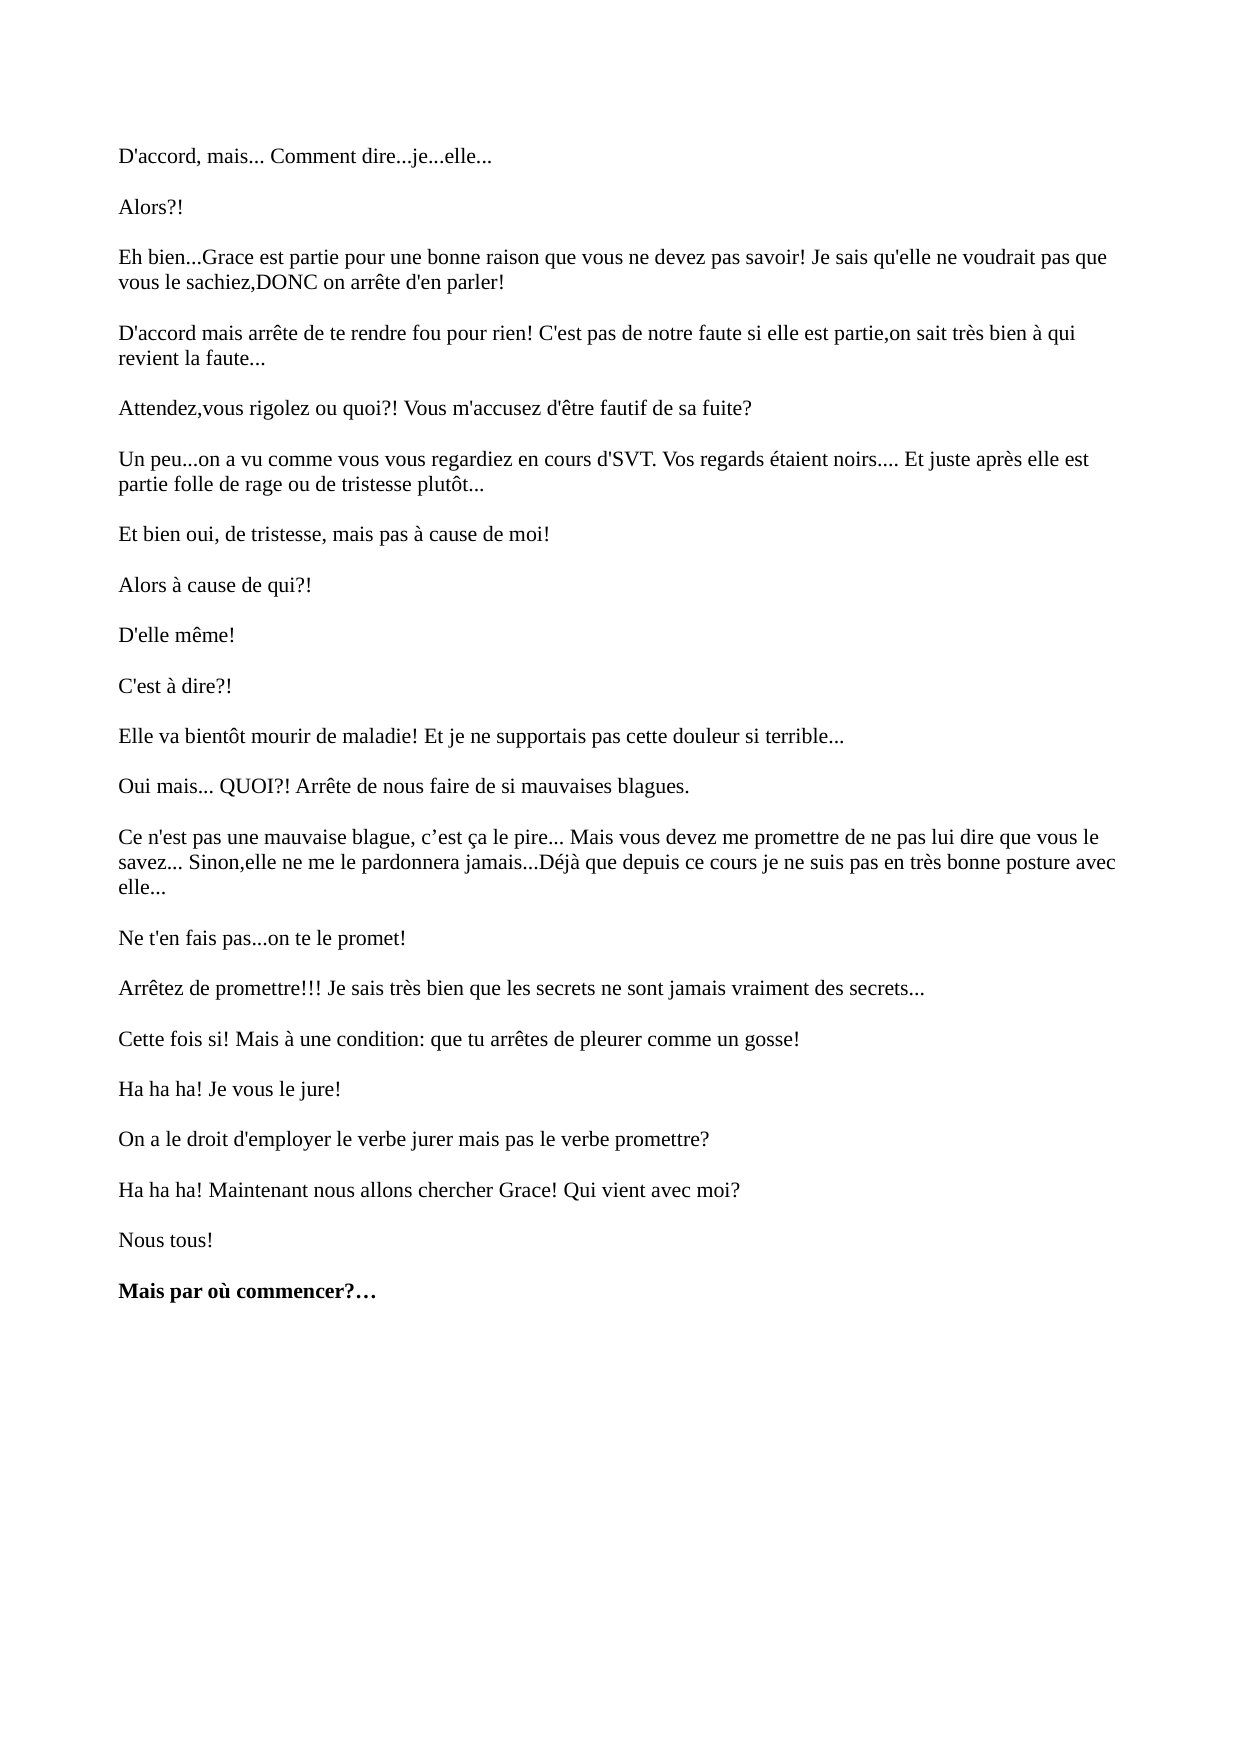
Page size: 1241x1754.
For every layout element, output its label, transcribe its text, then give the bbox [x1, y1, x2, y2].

text Ha ha ha! Je vous le jure! [118, 1076, 1122, 1101]
text Mais par où commencer?… [44, 1278, 1122, 1303]
text Ce n'est pas une mauvaise blague, c’est ça le pire... Mais vous devez me promettre de ne pas lui dire que vous le savez... Sinon,elle ne me le pardonnera jamais...Déjà que depuis ce cours je ne suis pas en très bonne posture avec elle... [118, 824, 1122, 899]
text Oui mais... QUOI?! Arrête de nous faire de si mauvaises blagues. [118, 773, 1122, 799]
text Et bien oui, de tristesse, mais pas à cause de moi! [118, 521, 1122, 547]
text Ne t'en fais pas...on te le promet! [118, 925, 1122, 950]
text D'elle même! [118, 622, 1122, 647]
text Eh bien...Grace est partie pour une bonne raison que vous ne devez pas savoir! Je sais qu'elle ne voudrait pas que vous le sachiez,DONC on arrête d'en parler! [118, 244, 1122, 294]
text Alors?! [118, 194, 1122, 219]
text Cette fois si! Mais à une condition: que tu arrêtes de pleurer comme un gosse! [118, 1026, 1122, 1051]
text Attendez,vous rigolez ou quoi?! Vous m'accusez d'être fautif de sa fuite? [118, 395, 1122, 421]
text Ha ha ha! Maintenant nous allons chercher Grace! Qui vient avec moi? [118, 1177, 1122, 1202]
text C'est à dire?! [118, 673, 1122, 698]
text Alors à cause de qui?! [118, 572, 1122, 597]
text Nous tous! [118, 1227, 1122, 1252]
text D'accord mais arrête de te rendre fou pour rien! C'est pas de notre faute si elle est partie,on sait très bien à qui revient la faute... [118, 320, 1122, 370]
text On a le droit d'employer le verbe jurer mais pas le verbe promettre? [118, 1126, 1122, 1152]
text Un peu...on a vu comme vous vous regardiez en cours d'SVT. Vos regards étaient noirs.... Et juste après elle est partie folle de rage ou de tristesse plutôt... [118, 446, 1122, 496]
text D'accord, mais... Comment dire...je...elle... [118, 143, 1122, 168]
text Elle va bientôt mourir de maladie! Et je ne supportais pas cette douleur si terrible... [118, 723, 1122, 748]
text Arrêtez de promettre!!! Je sais très bien que les secrets ne sont jamais vraiment des secrets... [118, 975, 1122, 1000]
